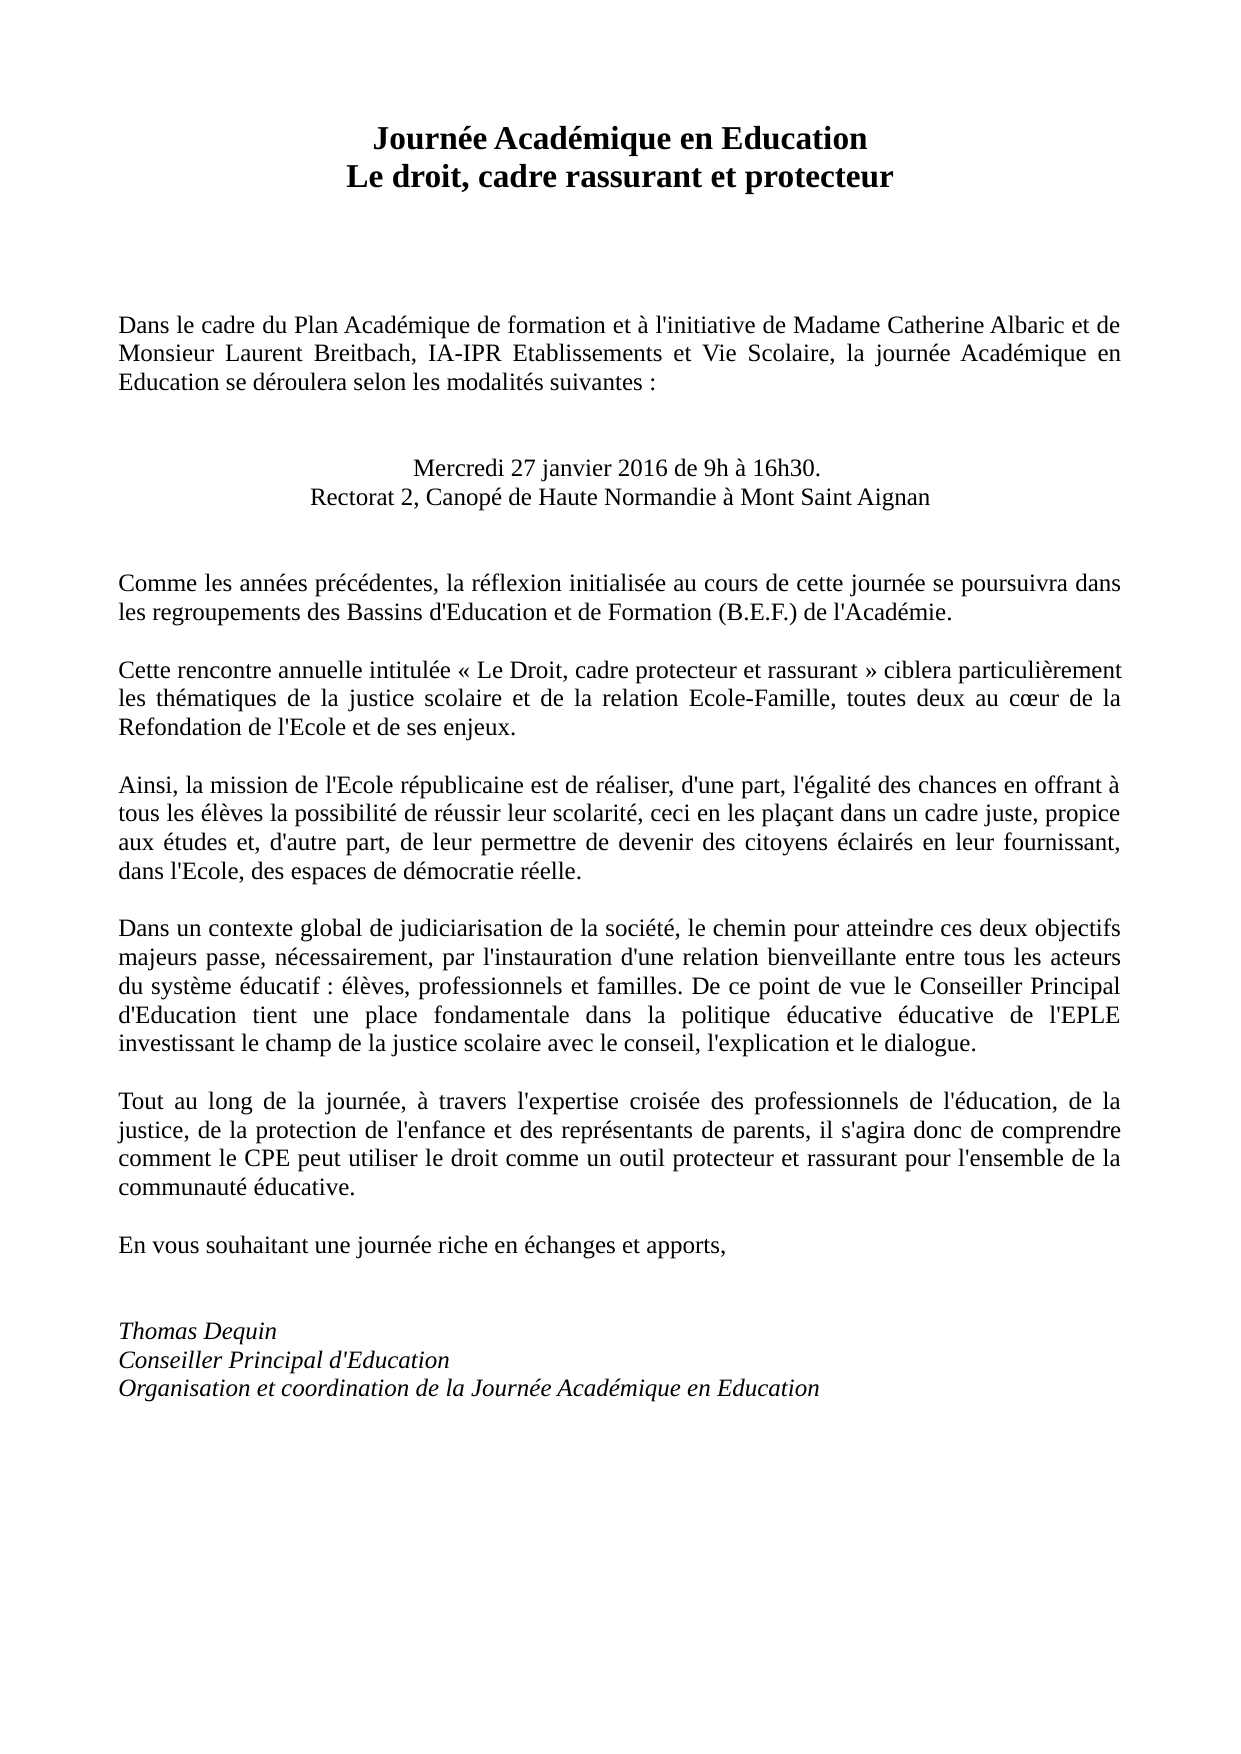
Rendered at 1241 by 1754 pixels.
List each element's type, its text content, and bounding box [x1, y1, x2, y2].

text Dans un contexte global de judiciarisation de la société, le chemin pour atteindre ces deux objectifs majeurs passe, nécessairement, par l'instauration d'une relation bienveillante entre tous les acteurs du système éducatif : élèves, professionnels et familles. De ce point de vue le Conseiller Principal d'Education tient une place fondamentale dans la politique éducative éducative de l'EPLE investissant le champ de la justice scolaire avec le conseil, l'explication et le dialogue. [118, 913, 1122, 1057]
text Journée Académique en Education [118, 118, 1122, 156]
text Rectorat 2, Canopé de Haute Normandie à Mont Saint Aignan [118, 482, 1122, 511]
text Tout au long de la journée, à travers l'expertise croisée des professionnels de l'éducation, de la justice, de la protection de l'enfance et des représentants de parents, il s'agira donc de comprendre comment le CPE peut utiliser le droit comme un outil protecteur et rassurant pour l'ensemble de la communauté éducative. [118, 1086, 1122, 1201]
text Comme les années précédentes, la réflexion initialisée au cours de cette journée se poursuivra dans les regroupements des Bassins d'Education et de Formation (B.E.F.) de l'Académie. [118, 568, 1122, 626]
text Organisation et coordination de la Journée Académique en Education [118, 1373, 1122, 1402]
text Thomas Dequin [118, 1316, 1122, 1345]
text Ainsi, la mission de l'Ecole républicaine est de réaliser, d'une part, l'égalité des chances en offrant à tous les élèves la possibilité de réussir leur scolarité, ceci en les plaçant dans un cadre juste, propice aux études et, d'autre part, de leur permettre de devenir des citoyens éclairés en leur fournissant, dans l'Ecole, des espaces de démocratie réelle. [118, 770, 1122, 885]
text Conseiller Principal d'Education [118, 1345, 1122, 1373]
text Cette rencontre annuelle intitulée « Le Droit, cadre protecteur et rassurant » ciblera particulièrement les thématiques de la justice scolaire et de la relation Ecole-Famille, toutes deux au cœur de la Refondation de l'Ecole et de ses enjeux. [118, 655, 1122, 741]
text Le droit, cadre rassurant et protecteur [118, 156, 1122, 195]
text Dans le cadre du Plan Académique de formation et à l'initiative de Madame Catherine Albaric et de Monsieur Laurent Breitbach, IA-IPR Etablissements et Vie Scolaire, la journée Académique en Education se déroulera selon les modalités suivantes : [118, 310, 1122, 396]
text En vous souhaitant une journée riche en échanges et apports, [118, 1230, 1122, 1258]
text Mercredi 27 janvier 2016 de 9h à 16h30. [118, 453, 1122, 482]
